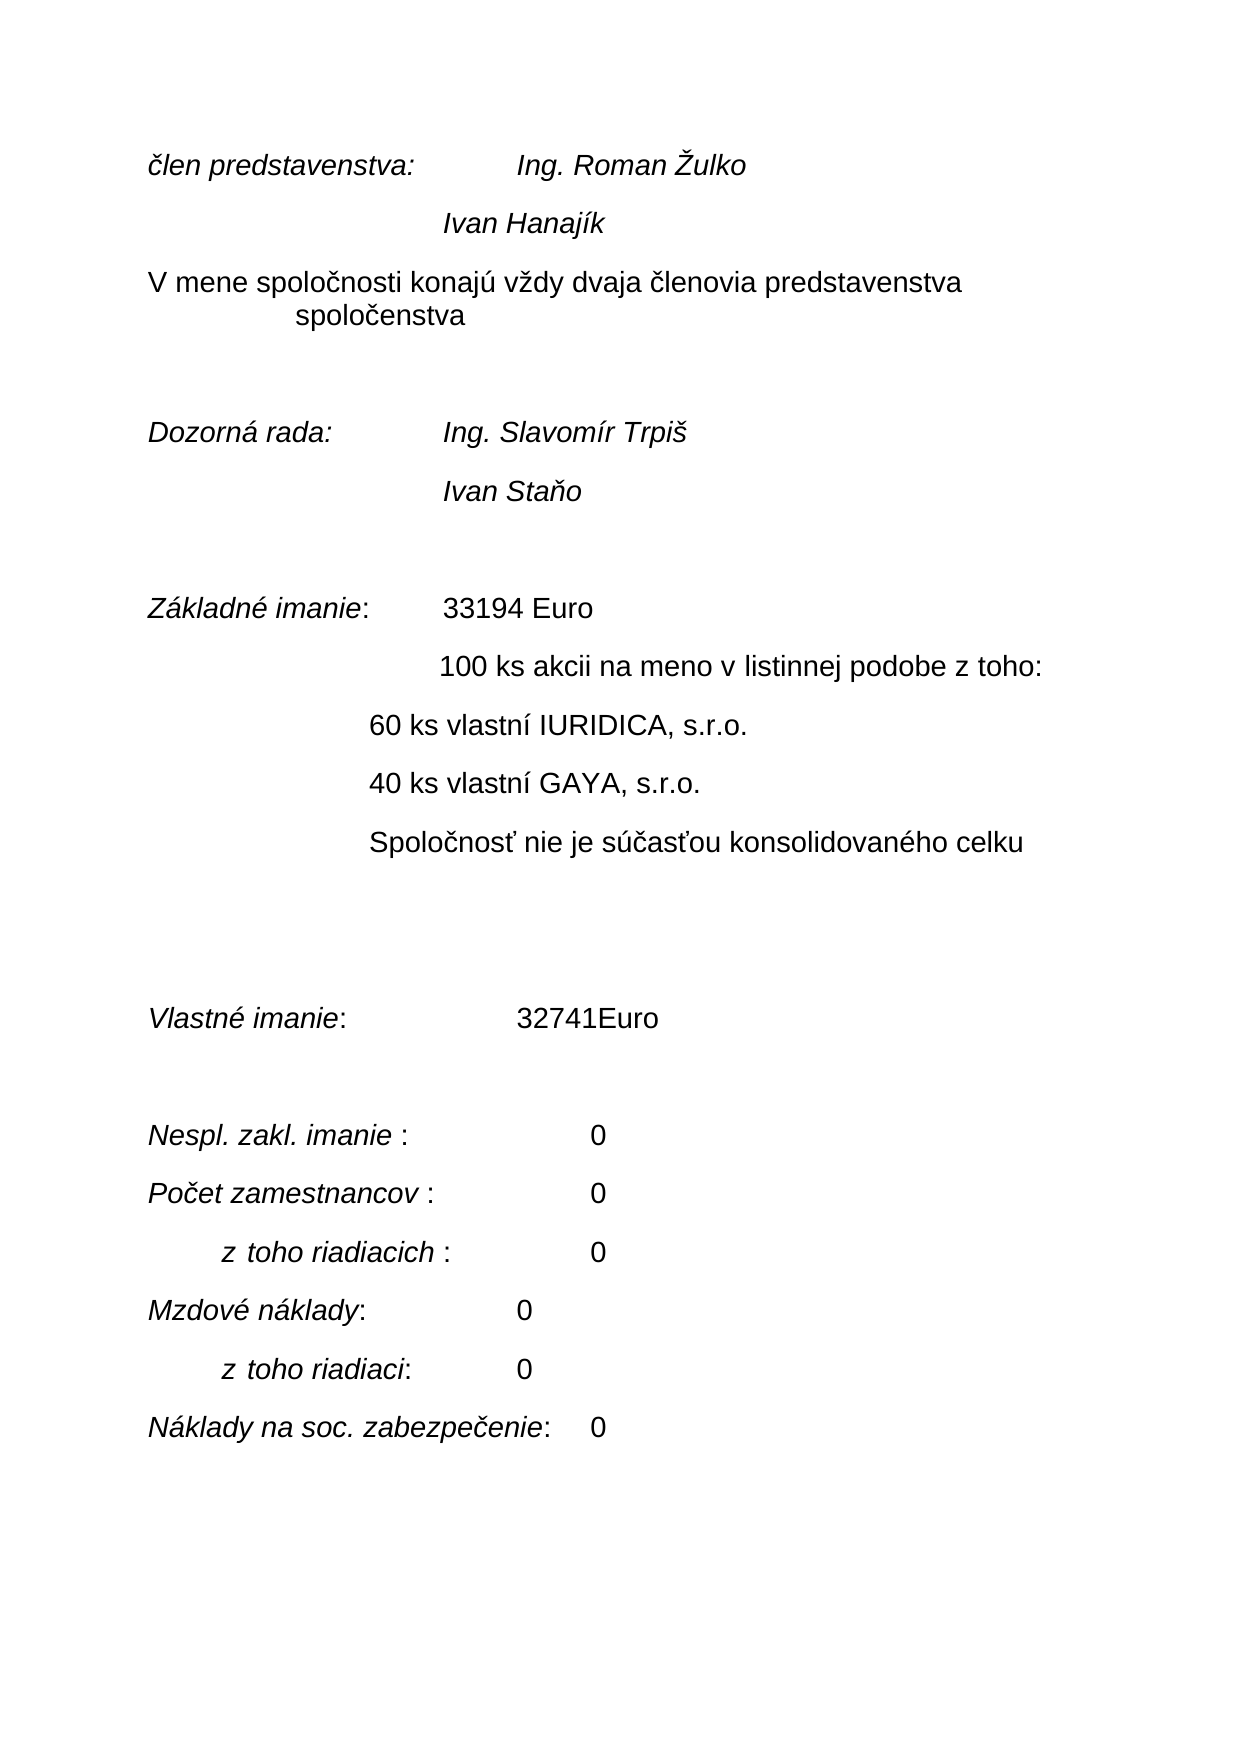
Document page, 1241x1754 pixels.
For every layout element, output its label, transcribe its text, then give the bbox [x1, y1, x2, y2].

title Základné imanie: 33194 Euro [148, 591, 1092, 624]
title Dozorná rada: Ing. Slavomír Trpiš [148, 415, 1092, 449]
title Nespl. zakl. imanie : 0 [148, 1118, 1092, 1151]
title V mene spoločnosti konajú vždy dvaja členovia predstavenstva spoločenstva [148, 265, 1092, 332]
title Náklady na soc. zabezpečenie: 0 [148, 1411, 1092, 1444]
title z toho riadiacich : 0 [148, 1235, 1092, 1268]
title z toho riadiaci: 0 [148, 1352, 1092, 1386]
title Ivan Staňo [148, 474, 1092, 507]
title 40 ks vlastní GAYA, s.r.o. [148, 767, 1092, 800]
title člen predstavenstva: Ing. Roman Žulko [148, 148, 1092, 181]
title Vlastné imanie: 32741Euro [148, 1001, 1092, 1034]
title Mzdové náklady: 0 [148, 1293, 1092, 1327]
title Ivan Hanajík [148, 206, 1092, 240]
title Počet zamestnancov : 0 [148, 1176, 1092, 1210]
title Spoločnosť nie je súčasťou konsolidovaného celku [295, 825, 1092, 859]
title 60 ks vlastní IURIDICA, s.r.o. [148, 708, 1092, 742]
title 100 ks akcii na meno v listinnej podobe z toho: [148, 649, 1092, 683]
